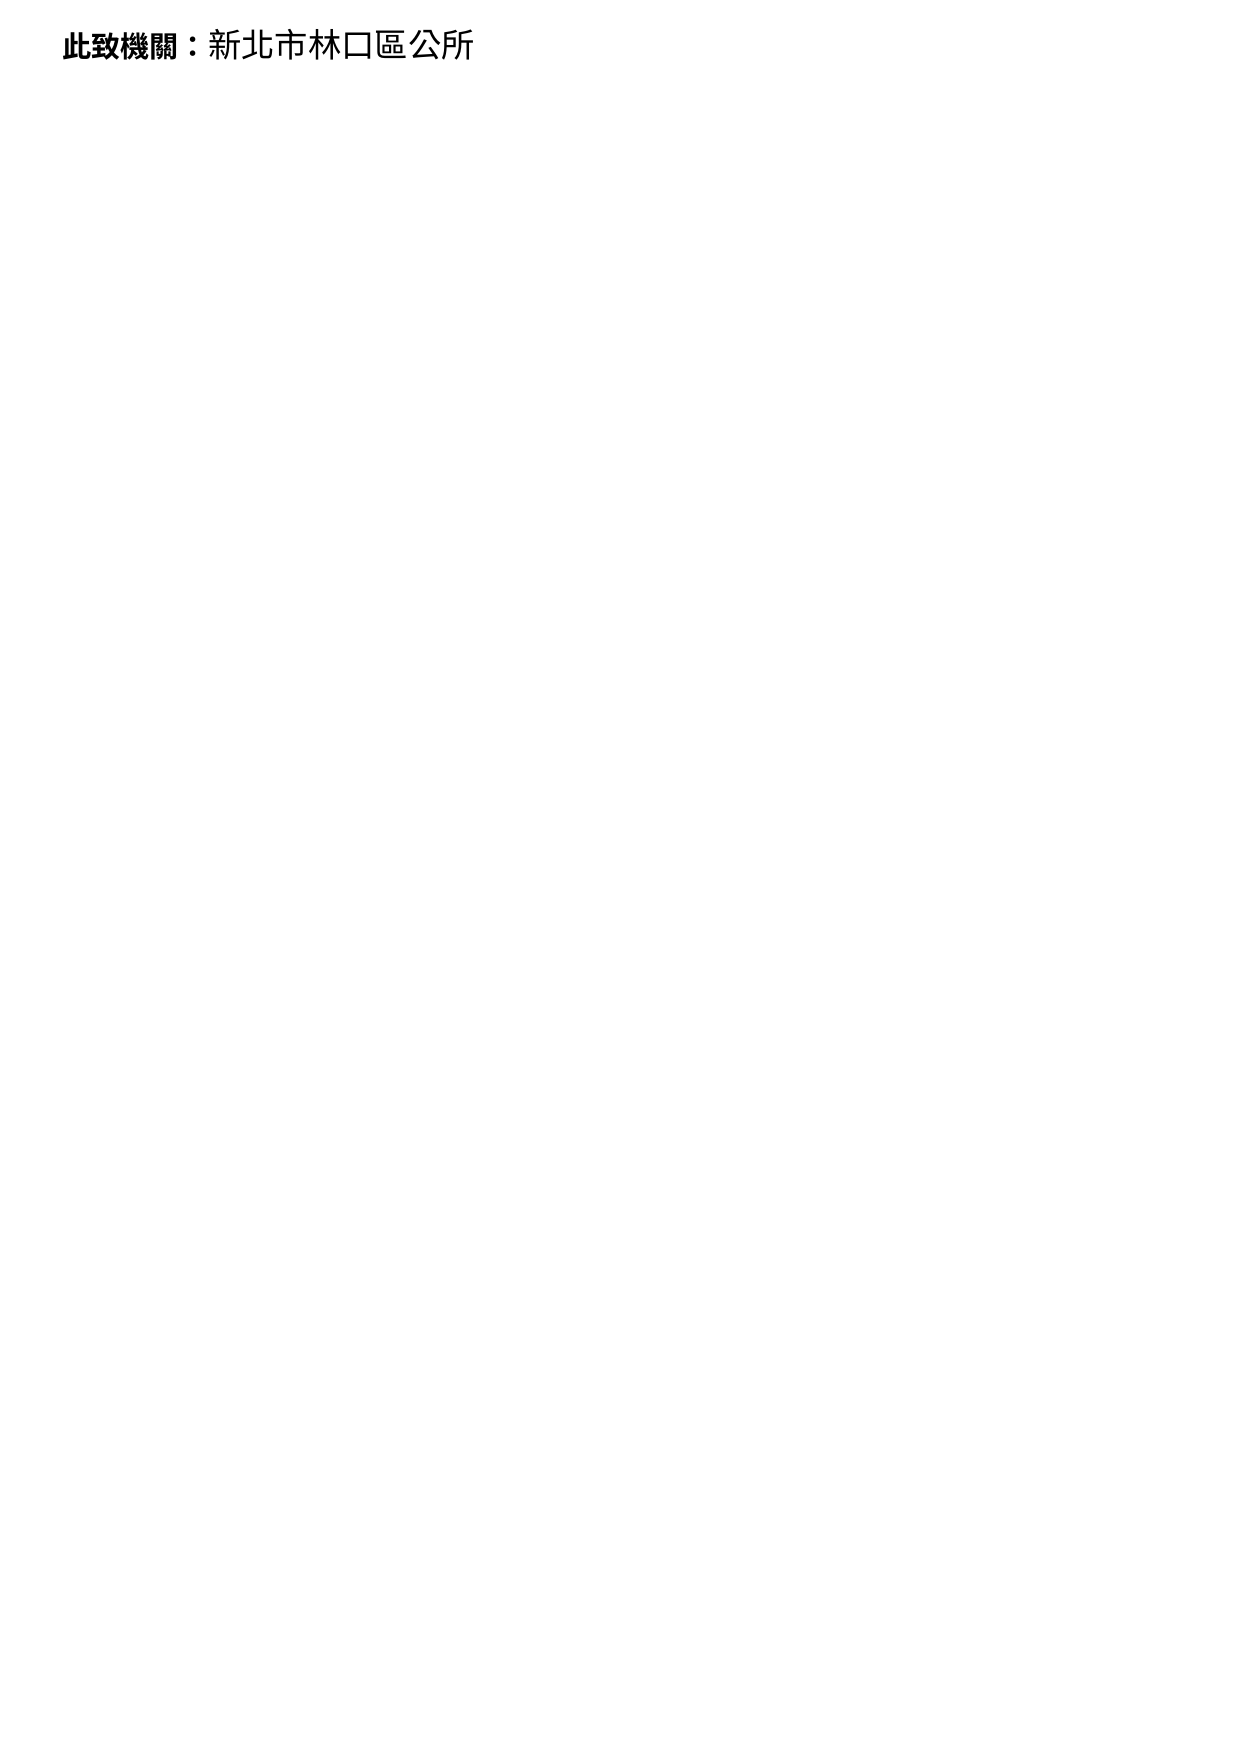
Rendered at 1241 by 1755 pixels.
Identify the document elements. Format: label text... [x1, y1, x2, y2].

subtitle 此致機關：新北市林口區公所 [62, 19, 1209, 67]
